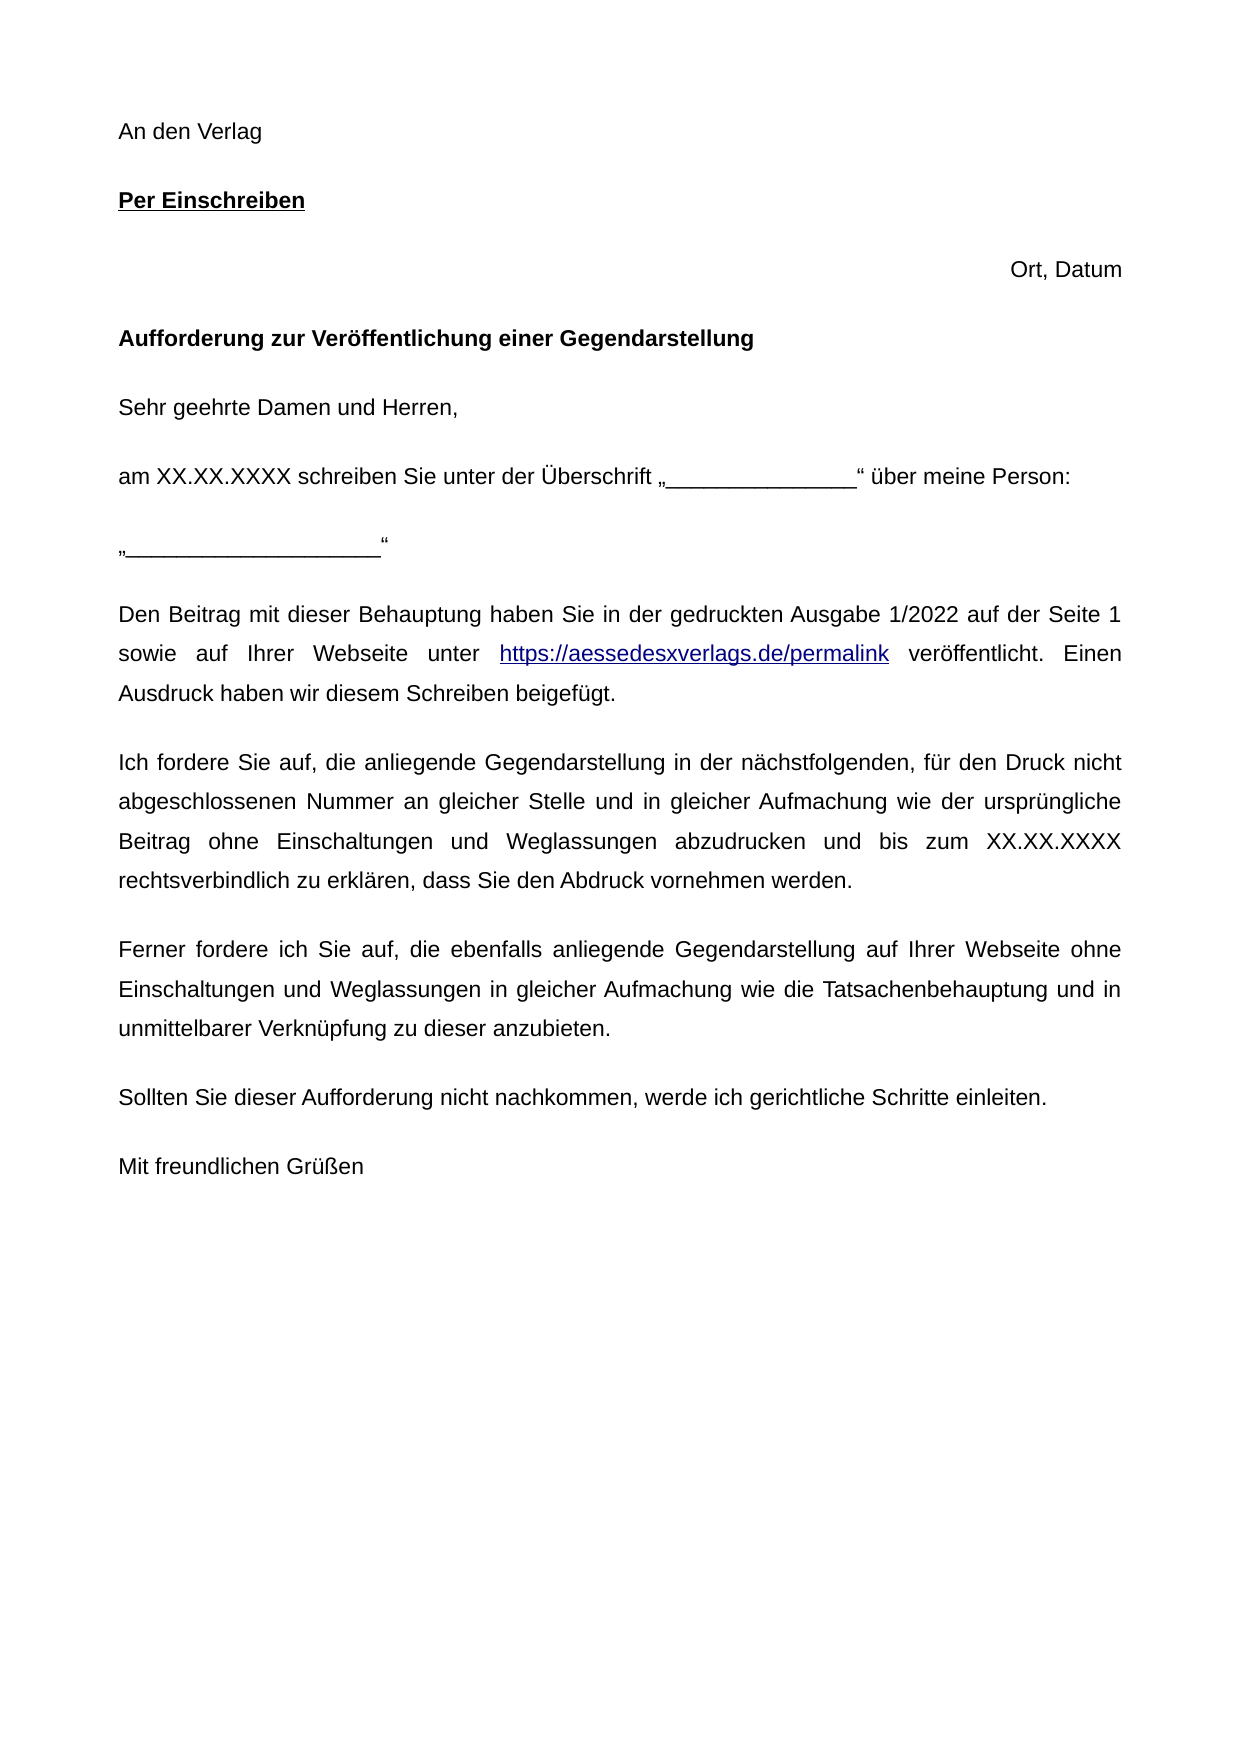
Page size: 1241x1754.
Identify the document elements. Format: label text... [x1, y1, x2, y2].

text „____________________“ [118, 532, 1122, 558]
text Ferner fordere ich Sie auf, die ebenfalls anliegende Gegendarstellung auf Ihrer Webseite ohne Einschaltungen und Weglassungen in gleicher Aufmachung wie die Tatsachenbehauptung und in unmittelbarer Verknüpfung zu dieser anzubieten. [118, 936, 1122, 1041]
text Aufforderung zur Veröffentlichung einer Gegendarstellung [118, 325, 1122, 351]
text am XX.XX.XXXX schreiben Sie unter der Überschrift „_______________“ über meine Person: [118, 463, 1122, 489]
text Mit freundlichen Grüßen [118, 1153, 1122, 1179]
text Ort, Datum [118, 256, 1122, 282]
text Sollten Sie dieser Aufforderung nicht nachkommen, werde ich gerichtliche Schritte einleiten. [118, 1084, 1122, 1110]
text Ich fordere Sie auf, die anliegende Gegendarstellung in der nächstfolgenden, für den Druck nicht abgeschlossenen Nummer an gleicher Stelle und in gleicher Aufmachung wie der ursprüngliche Beitrag ohne Einschaltungen und Weglassungen abzudrucken und bis zum XX.XX.XXXX rechtsverbindlich zu erklären, dass Sie den Abdruck vornehmen werden. [118, 749, 1122, 893]
text An den Verlag [118, 118, 1122, 144]
text Den Beitrag mit dieser Behauptung haben Sie in der gedruckten Ausgabe 1/2022 auf der Seite 1 sowie auf Ihrer Webseite unter https://aessedesxverlags.de/permalink veröffentlicht. Einen Ausdruck haben wir diesem Schreiben beigefügt. [118, 601, 1122, 706]
text Sehr geehrte Damen und Herren, [118, 394, 1122, 420]
text Per Einschreiben [118, 187, 1122, 213]
